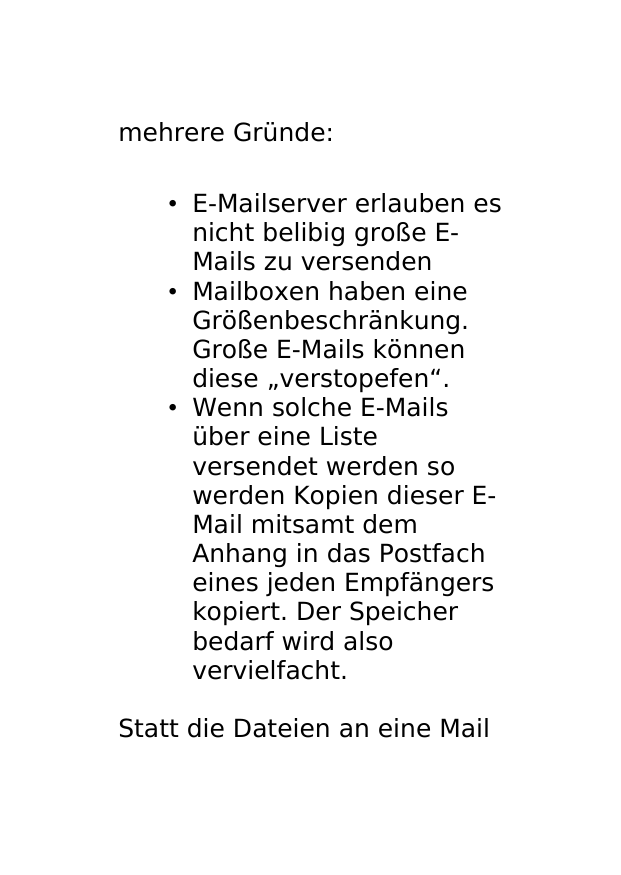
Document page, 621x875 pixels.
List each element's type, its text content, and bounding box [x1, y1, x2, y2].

text Statt die Dateien an eine Mail [118, 714, 502, 744]
text mehrere Gründe: [118, 118, 502, 147]
list Wenn solche E-Mails über eine Liste versendet werden so werden Kopien dieser E-Mail mitsamt dem Anhang in das Postfach eines jeden Empfängers kopiert. Der Speicher bedarf wird also vervielfacht. [177, 393, 502, 685]
list E-Mailserver erlauben es nicht belibig große E-Mails zu versenden [177, 189, 502, 277]
list Mailboxen haben eine Größenbeschränkung. Große E-Mails können diese „verstopefen“. [177, 277, 502, 393]
